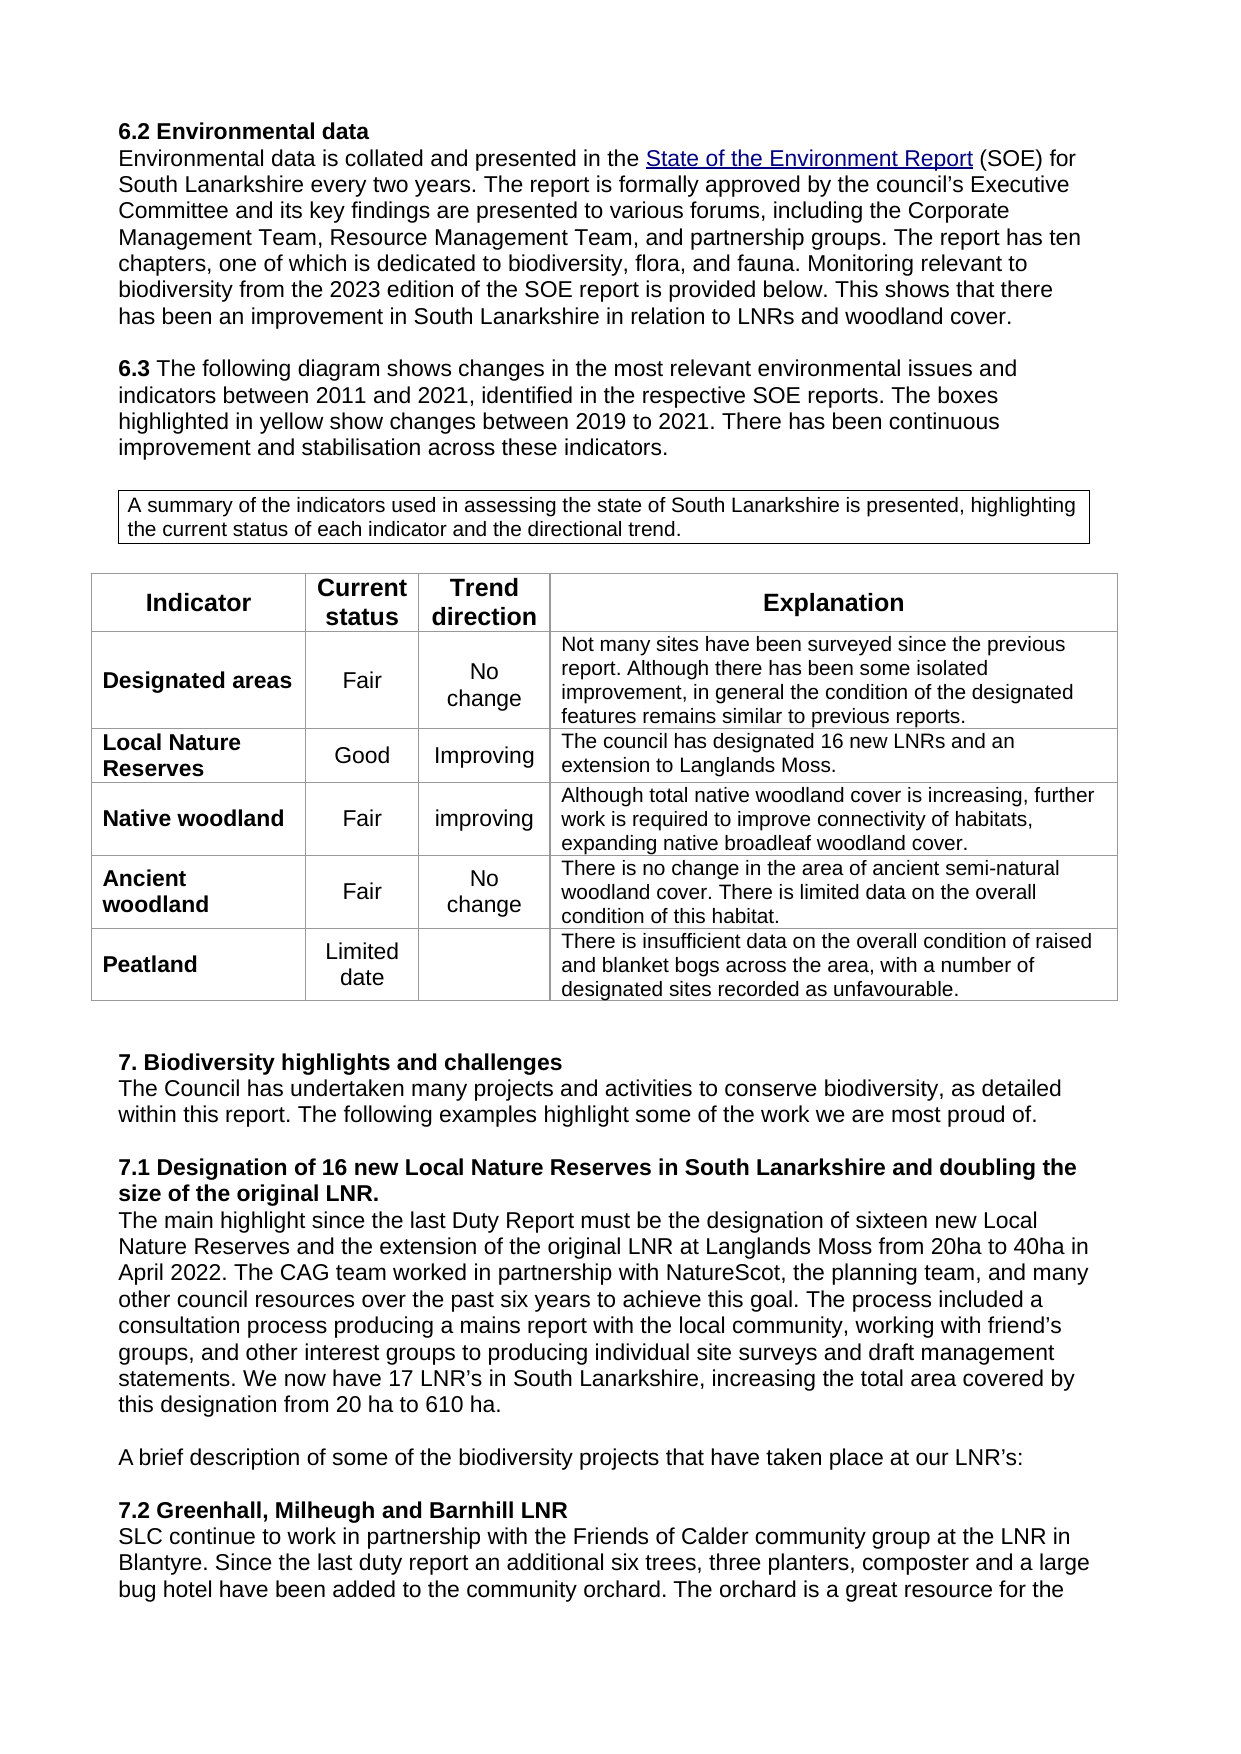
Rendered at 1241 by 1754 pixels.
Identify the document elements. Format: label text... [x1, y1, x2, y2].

text 6.2 Environmental data [118, 118, 1090, 144]
table_header Explanation [551, 574, 1117, 631]
table_cell No change [419, 632, 549, 728]
table_cell There is no change in the area of ancient semi-natural woodland cover. There is limited data on the overall condition of this habitat. [551, 856, 1117, 927]
table_cell Limited date [306, 929, 418, 1000]
table_cell Ancient woodland [92, 856, 305, 927]
table_cell Peatland [92, 929, 305, 1000]
text Environmental data is collated and presented in the State of the Environment Report (SOE) for South Lanarkshire every two years. The report is formally approved by the council’s Executive Committee and its key findings are presented to various forums, including the Corporate Management Team, Resource Management Team, and partnership groups. The report has ten chapters, one of which is dedicated to biodiversity, flora, and fauna. Monitoring relevant to biodiversity from the 2023 edition of the SOE report is provided below. This shows that there has been an improvement in South Lanarkshire in relation to LNRs and woodland cover. [118, 144, 1090, 329]
table_cell Fair [306, 632, 418, 728]
text A brief description of some of the biodiversity projects that have taken place at our LNR’s: [118, 1444, 1090, 1470]
table_cell Good [306, 729, 418, 782]
table_cell Native woodland [92, 783, 305, 854]
table_cell Fair [306, 783, 418, 854]
text A summary of the indicators used in assessing the state of South Lanarkshire is presented, highlighting the current status of each indicator and the directional trend. [119, 491, 1089, 543]
text 6.3 The following diagram shows changes in the most relevant environmental issues and indicators between 2011 and 2021, identified in the respective SOE reports. The boxes highlighted in yellow show changes between 2019 to 2021. There has been continuous improvement and stabilisation across these indicators. [118, 355, 1090, 461]
text The Council has undertaken many projects and activities to conserve biodiversity, as detailed within this report. The following examples highlight some of the work we are most proud of. [118, 1075, 1090, 1128]
table_cell There is insufficient data on the overall condition of raised and blanket bogs across the area, with a number of designated sites recorded as unfavourable. [551, 929, 1117, 1000]
table_cell Fair [306, 856, 418, 927]
table_cell The council has designated 16 new LNRs and an extension to Langlands Moss. [551, 729, 1117, 782]
table_cell [419, 929, 549, 1000]
table_cell Improving [419, 729, 549, 782]
text 7.1 Designation of 16 new Local Nature Reserves in South Lanarkshire and doubling the size of the original LNR. [118, 1154, 1090, 1207]
table_cell Not many sites have been surveyed since the previous report. Although there has been some isolated improvement, in general the condition of the designated features remains similar to previous reports. [551, 632, 1117, 728]
table_header Trend direction [419, 574, 549, 631]
table_cell Local Nature Reserves [92, 729, 305, 782]
table_header Current status [306, 574, 418, 631]
text 7.2 Greenhall, Milheugh and Barnhill LNR [118, 1497, 1090, 1523]
table_cell Designated areas [92, 632, 305, 728]
table_cell Although total native woodland cover is increasing, further work is required to improve connectivity of habitats, expanding native broadleaf woodland cover. [551, 783, 1117, 854]
text SLC continue to work in partnership with the Friends of Calder community group at the LNR in Blantyre. Since the last duty report an additional six trees, three planters, composter and a large bug hotel have been added to the community orchard. The orchard is a great resource for the [118, 1523, 1090, 1602]
table_header Indicator [92, 574, 305, 631]
subtitle 7. Biodiversity highlights and challenges [118, 1048, 1090, 1075]
text The main highlight since the last Duty Report must be the designation of sixteen new Local Nature Reserves and the extension of the original LNR at Langlands Moss from 20ha to 40ha in April 2022. The CAG team worked in partnership with NatureScot, the planning team, and many other council resources over the past six years to achieve this goal. The process included a consultation process producing a mains report with the local community, working with friend’s groups, and other interest groups to producing individual site surveys and draft management statements. We now have 17 LNR’s in South Lanarkshire, increasing the total area covered by this designation from 20 ha to 610 ha. [118, 1207, 1090, 1417]
table_cell improving [419, 783, 549, 854]
table_cell No change [419, 856, 549, 927]
